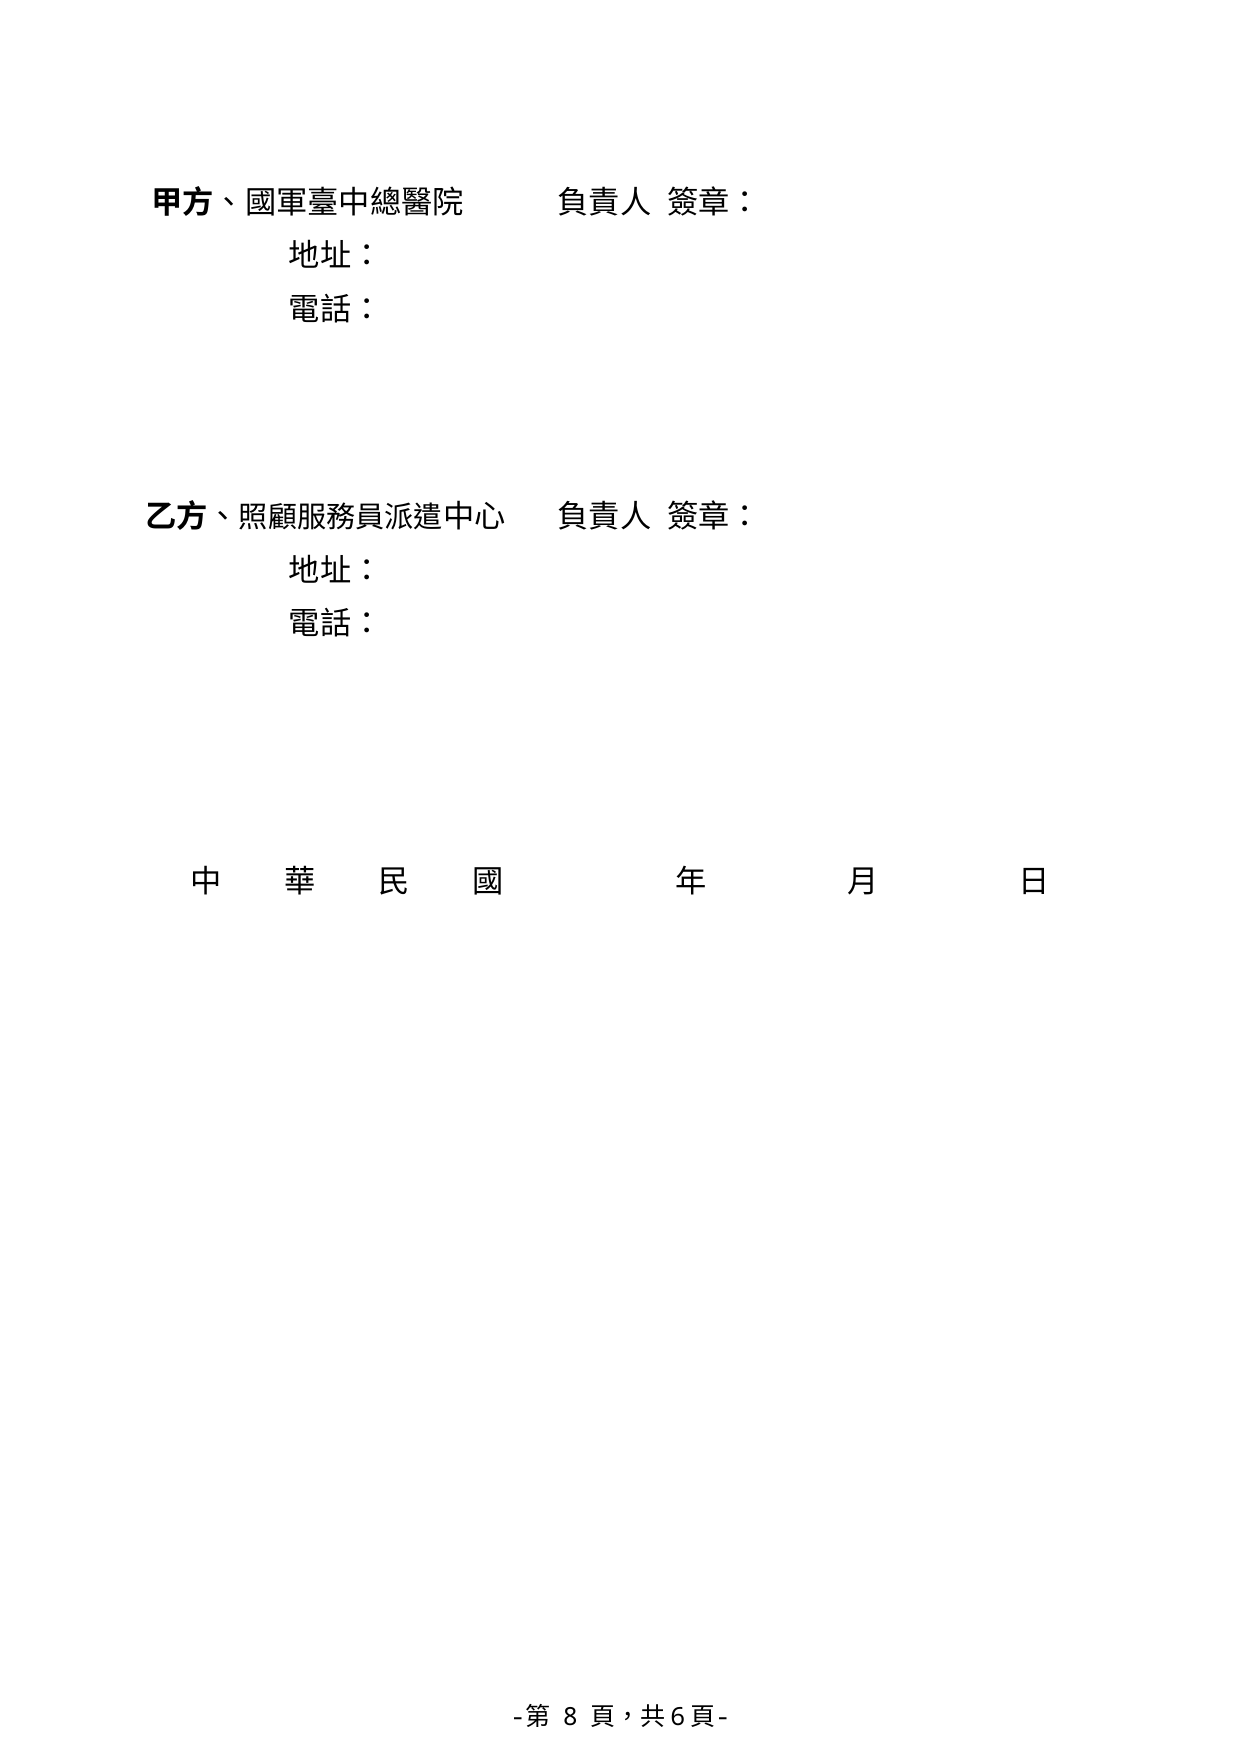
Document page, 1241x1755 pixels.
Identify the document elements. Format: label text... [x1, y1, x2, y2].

text 地址： [89, 545, 1152, 590]
text 乙方、照顧服務員派遣中心 負責人 簽章： [89, 491, 1152, 536]
text 電話： [89, 598, 1152, 644]
text 甲方、國軍臺中總醫院 負責人 簽章： [89, 177, 1152, 222]
text 電話： [89, 284, 1152, 330]
text 中 華 民 國 年 月 日 [89, 856, 1152, 901]
text 地址： [89, 231, 1152, 276]
